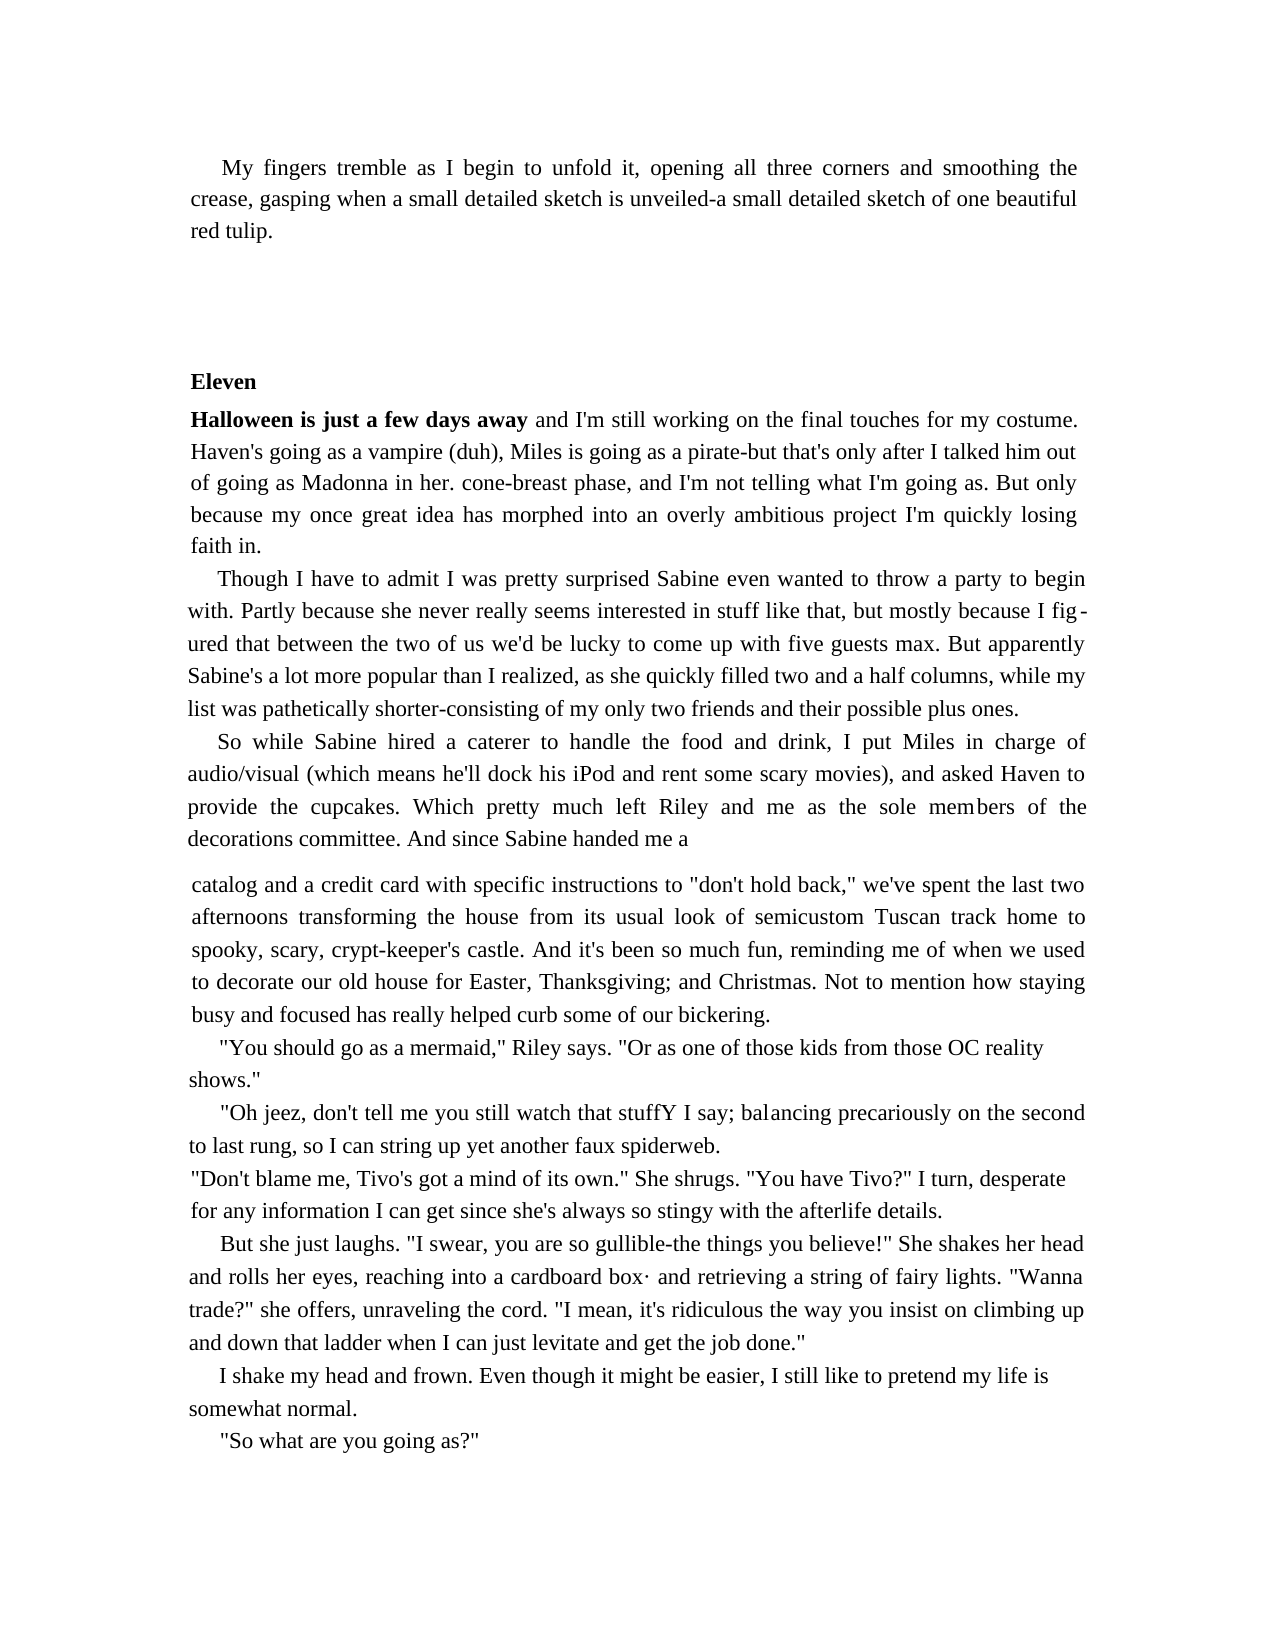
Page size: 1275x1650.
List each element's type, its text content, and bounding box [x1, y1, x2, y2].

text "You should go as a mermaid," Riley says. "Or as one of those kids from those OC reality shows." [188, 1029, 1085, 1094]
text But she just laughs. "I swear, you are so gullible-the things you believe!" She shakes her head and rolls her eyes, reaching into a cardboard box· and retrieving a string of fairy lights. "Wanna trade?" she offers, unraveling the cord. "I mean, it's ridiculous the way you insist on climbing up and down that ladder when I can just levitate and get the job done." [188, 1226, 1086, 1357]
text Eleven [190, 364, 1079, 396]
text catalog and a credit card with specific instructions to "don't hold back," we've spent the last two afternoons transforming the house from its usual look of semicustom Tuscan track home to spooky, scary, crypt-keeper's castle. And it's been so much fun, reminding me of when we used to decorate our old house for Easter, Thanksgiving; and Christmas. Not to mention how staying busy and focused has really helped curb some of our bickering. [191, 866, 1087, 1028]
text Halloween is just a few days away and I'm still working on the fi­nal touches for my costume. Haven's going as a vampire (duh), Miles is going as a pirate-but that's only after I talked him out of going as Madonna in her. cone-breast phase, and I'm not telling what I'm going as. But only because my once great idea has morphed into an overly ambitious project I'm quickly losing faith in. [190, 402, 1079, 560]
text I shake my head and frown. Even though it might be easier, I still like to pretend my life is somewhat normal. [188, 1358, 1085, 1423]
text "Oh jeez, don't tell me you still watch that stuffY I say; bal­ancing precariously on the second to last rung, so I can string up yet another faux spiderweb. [188, 1094, 1086, 1160]
text So while Sabine hired a caterer to handle the food and drink, I put Miles in charge of audio/visual (which means he'll dock his iPod and rent some scary movies), and asked Haven to provide the cupcakes. Which pretty much left Riley and me as the sole mem­bers of the decorations committee. And since Sabine handed me a [187, 723, 1087, 853]
text "Don't blame me, Tivo's got a mind of its own." She shrugs. "You have Tivo?" I turn, desperate for any information I can get since she's always so stingy with the afterlife details. [190, 1160, 1087, 1226]
text My fingers tremble as I begin to unfold it, opening all three corners and smoothing the crease, gasping when a small de­tailed sketch is unveiled-a small detailed sketch of one beautiful red tulip. [190, 150, 1079, 244]
text Though I have to admit I was pretty surprised Sabine even wanted to throw a party to begin with. Partly because she never really seems interested in stuff like that, but mostly because I fig­ured that between the two of us we'd be lucky to come up with five guests max. But apparently Sabine's a lot more popular than I realized, as she quickly filled two and a half columns, while my list was pathetically shorter-consisting of my only two friends and their possible plus ones. [187, 560, 1087, 723]
text "So what are you going as?" [219, 1423, 1087, 1456]
